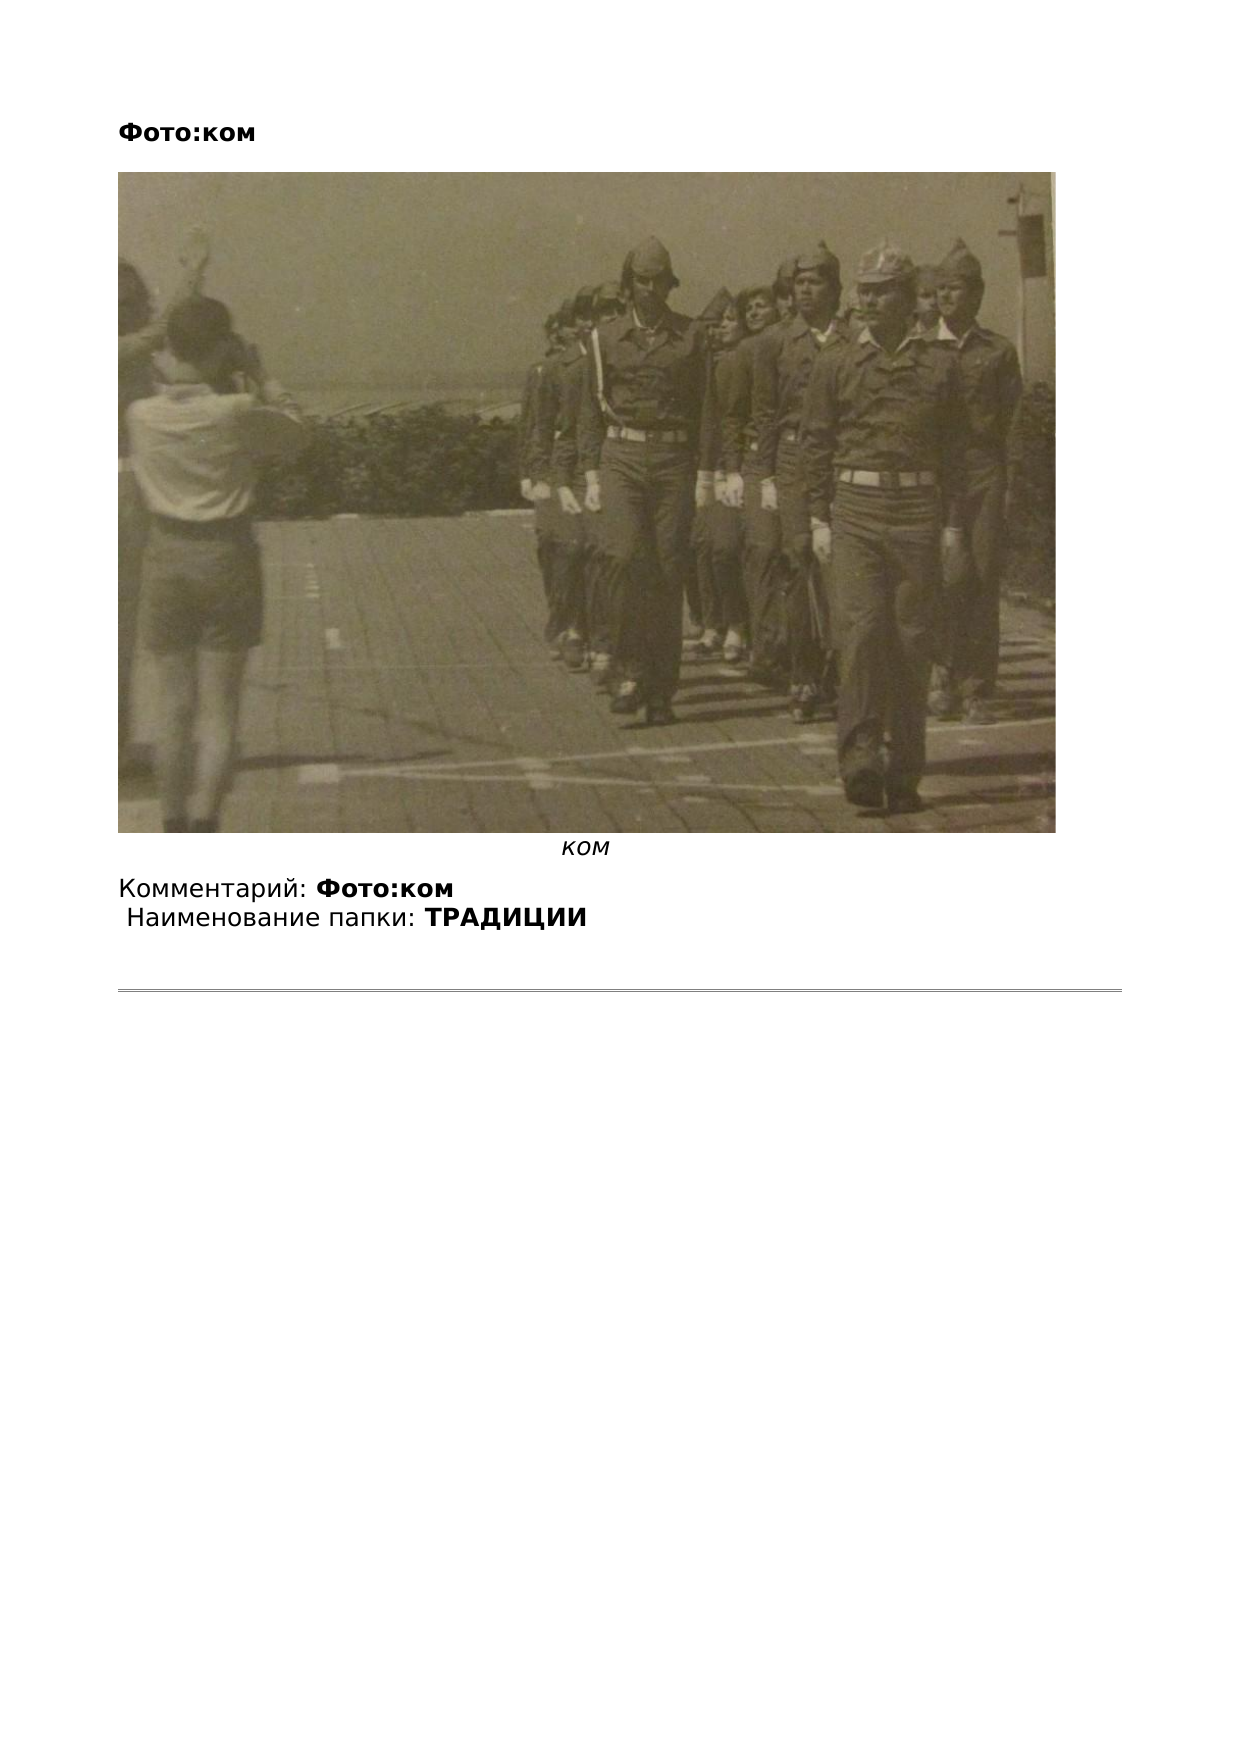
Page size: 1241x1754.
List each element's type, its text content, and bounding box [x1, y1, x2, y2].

subtitle Фото:ком [118, 118, 1122, 147]
text ком [118, 833, 1056, 862]
text Комментарий: Фото:ком Наименование папки: ТРАДИЦИИ [118, 874, 1122, 962]
picture [118, 172, 1056, 833]
